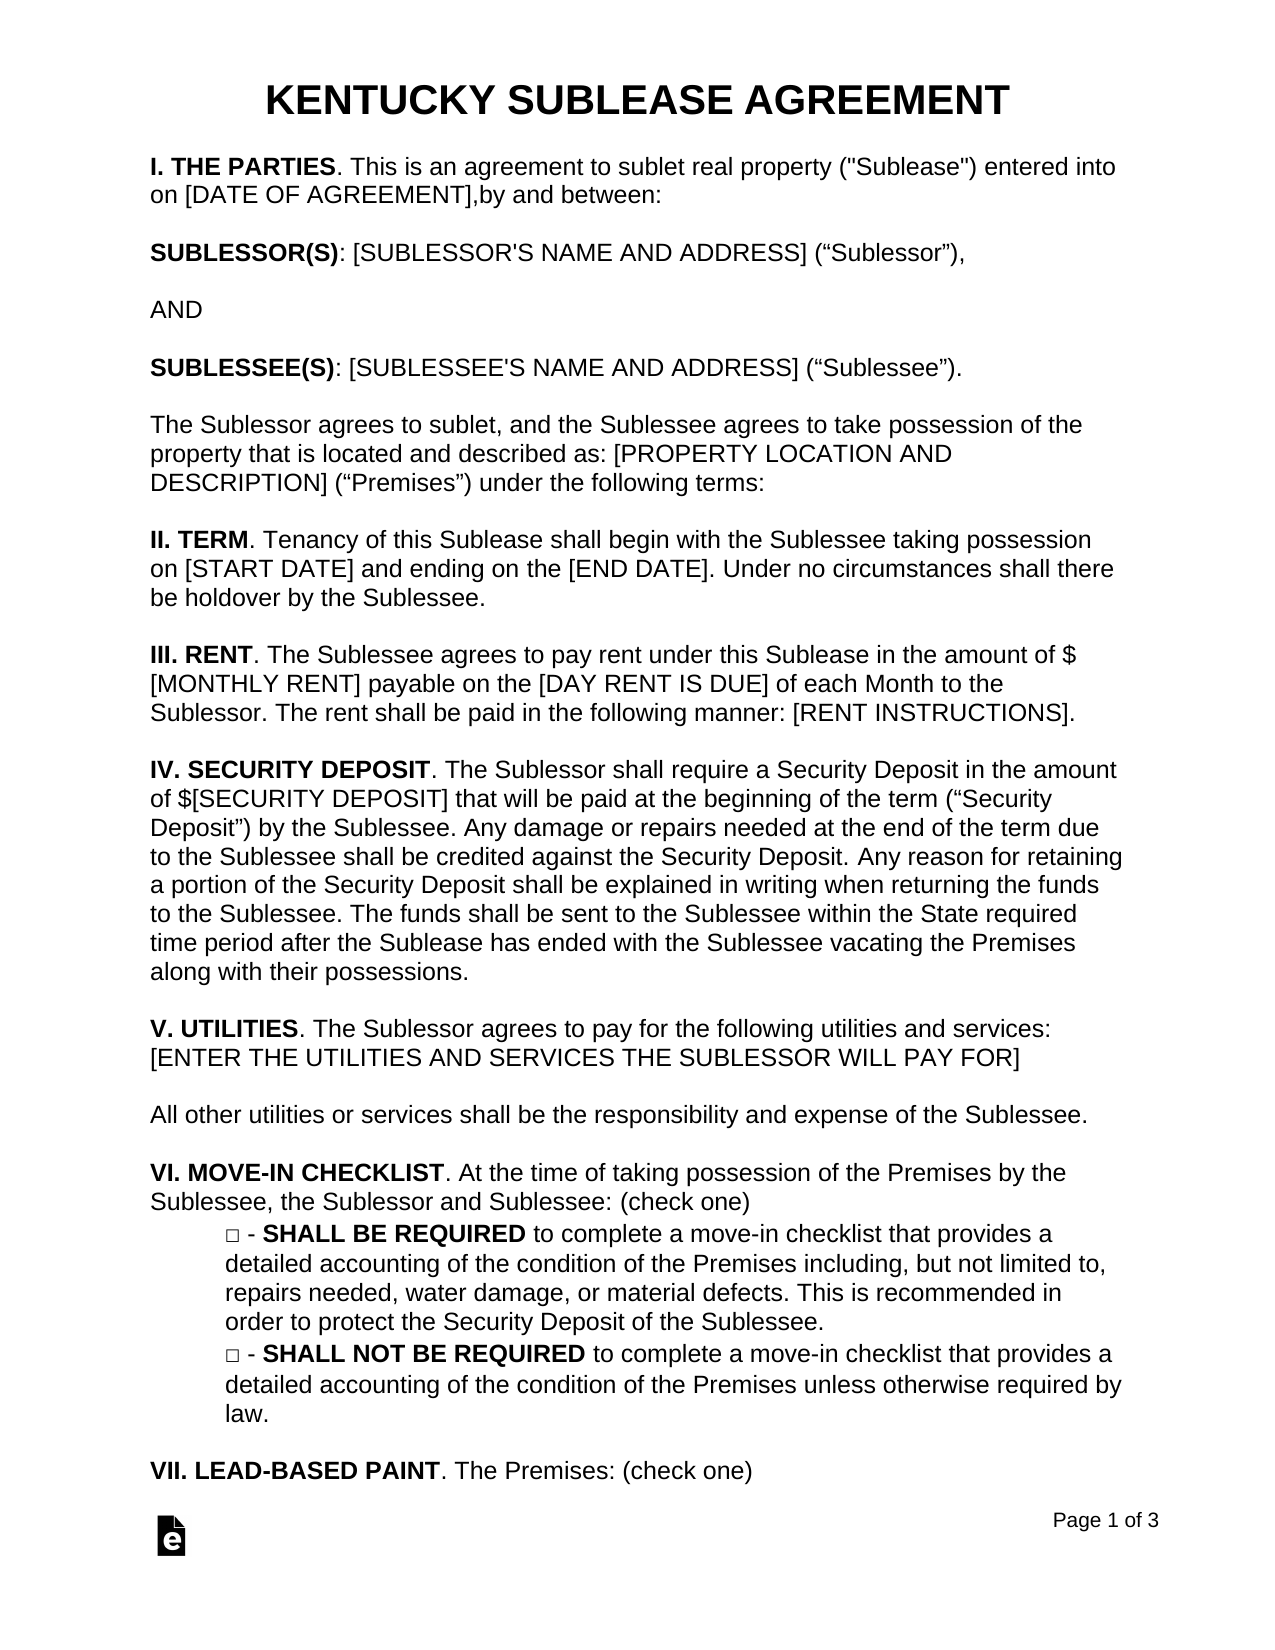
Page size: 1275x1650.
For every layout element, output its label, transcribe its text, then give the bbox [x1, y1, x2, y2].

text VI. MOVE-IN CHECKLIST. At the time of taking possession of the Premises by the Sublessee, the Sublessor and Sublessee: (check one) [150, 1158, 1125, 1215]
text II. TERM. Tenancy of this Sublease shall begin with the Sublessee taking possession on [START DATE] and ending on the [END DATE]. Under no circumstances shall there be holdover by the Sublessee. [150, 525, 1125, 612]
text ☐ - SHALL NOT BE REQUIRED to complete a move-in checklist that provides a detailed accounting of the condition of the Premises unless otherwise required by law. [225, 1336, 1125, 1427]
text SUBLESSOR(S): [SUBLESSOR'S NAME AND ADDRESS] (“Sublessor”), [150, 238, 1125, 267]
text I. THE PARTIES. This is an agreement to sublet real property ("Sublease") entered into on [DATE OF AGREEMENT],by and between: [150, 152, 1125, 209]
text ☐ - SHALL BE REQUIRED to complete a move-in checklist that provides a detailed accounting of the condition of the Premises including, but not limited to, repairs needed, water damage, or material defects. This is recommended in order to protect the Security Deposit of the Sublessee. [225, 1215, 1125, 1336]
text V. UTILITIES. The Sublessor agrees to pay for the following utilities and services: [ENTER THE UTILITIES AND SERVICES THE SUBLESSOR WILL PAY FOR] [150, 1014, 1125, 1072]
text IV. SECURITY DEPOSIT. The Sublessor shall require a Security Deposit in the amount of $[SECURITY DEPOSIT] that will be paid at the beginning of the term (“Security Deposit”) by the Sublessee. Any damage or repairs needed at the end of the term due to the Sublessee shall be credited against the Security Deposit. Any reason for retaining a portion of the Security Deposit shall be explained in writing when returning the funds to the Sublessee. The funds shall be sent to the Sublessee within the State required time period after the Sublease has ended with the Sublessee vacating the Premises along with their possessions. [150, 755, 1125, 985]
text The Sublessor agrees to sublet, and the Sublessee agrees to take possession of the property that is located and described as: [PROPERTY LOCATION AND DESCRIPTION] (“Premises”) under the following terms: [150, 410, 1125, 497]
text SUBLESSEE(S): [SUBLESSEE'S NAME AND ADDRESS] (“Sublessee”). [150, 353, 1125, 382]
subtitle KENTUCKY SUBLEASE AGREEMENT [150, 75, 1125, 123]
text All other utilities or services shall be the responsibility and expense of the Sublessee. [150, 1100, 1125, 1129]
text VII. LEAD-BASED PAINT. The Premises: (check one) [150, 1456, 1125, 1485]
text AND [150, 295, 1125, 324]
text III. RENT. The Sublessee agrees to pay rent under this Sublease in the amount of $[MONTHLY RENT] payable on the [DAY RENT IS DUE] of each Month to the Sublessor. The rent shall be paid in the following manner: [RENT INSTRUCTIONS]. [150, 640, 1125, 727]
